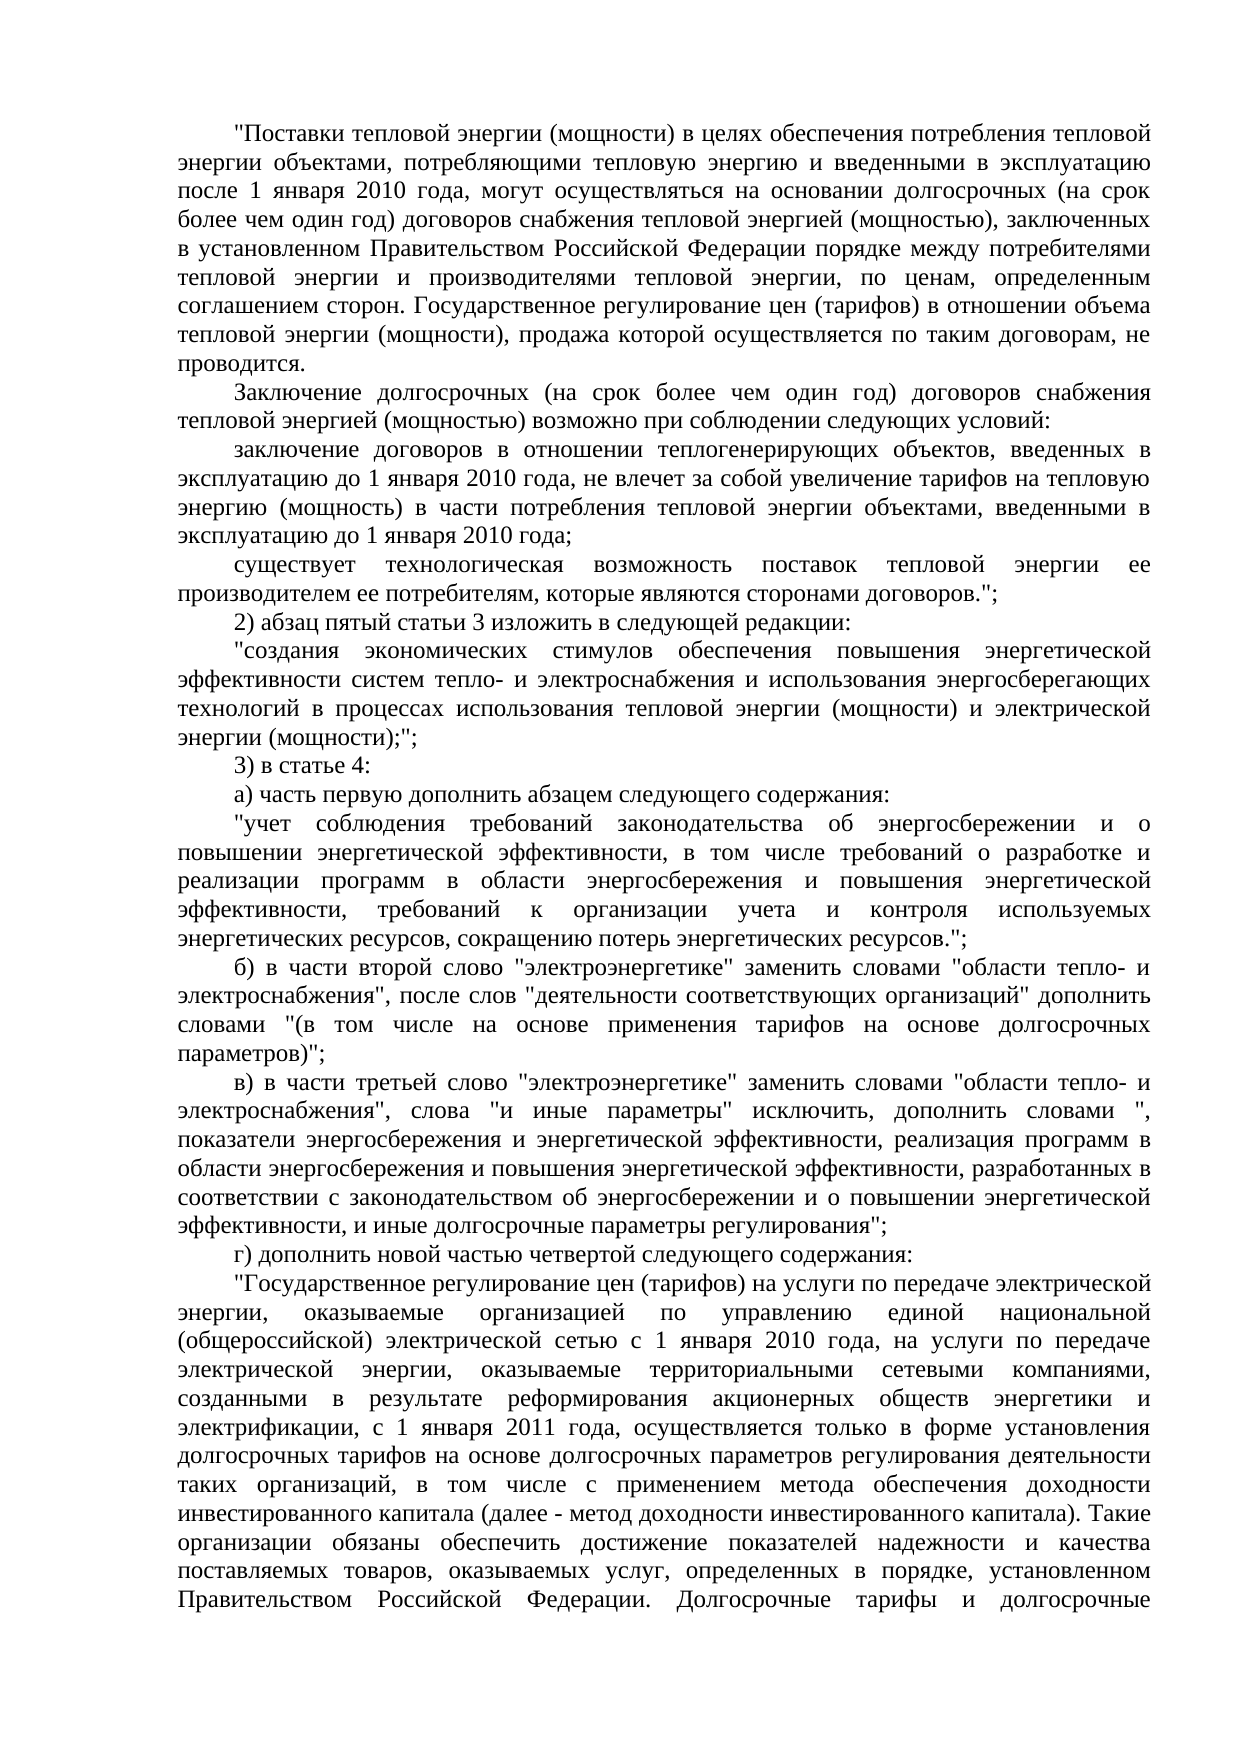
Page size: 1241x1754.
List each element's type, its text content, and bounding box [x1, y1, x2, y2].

text "создания экономических стимулов обеспечения повышения энергетической эффективности систем тепло- и электроснабжения и использования энергосберегающих технологий в процессах использования тепловой энергии (мощности) и электрической энергии (мощности);"; [177, 636, 1152, 751]
text "Государственное регулирование цен (тарифов) на услуги по передаче электрической энергии, оказываемые организацией по управлению единой национальной (общероссийской) электрической сетью с 1 января 2010 года, на услуги по передаче электрической энергии, оказываемые территориальными сетевыми компаниями, созданными в результате реформирования акционерных обществ энергетики и электрификации, с 1 января 2011 года, осуществляется только в форме установления долгосрочных тарифов на основе долгосрочных параметров регулирования деятельности таких организаций, в том числе с применением метода обеспечения доходности инвестированного капитала (далее - метод доходности инвестированного капитала). Такие организации обязаны обеспечить достижение показателей надежности и качества поставляемых товаров, оказываемых услуг, определенных в порядке, установленном Правительством Российской Федерации. Долгосрочные тарифы и долгосрочные [177, 1268, 1152, 1613]
text 2) абзац пятый статьи 3 изложить в следующей редакции: [177, 607, 1152, 636]
text в) в части третьей слово "электроэнергетике" заменить словами "области тепло- и электроснабжения", слова "и иные параметры" исключить, дополнить словами ", показатели энергосбережения и энергетической эффективности, реализация программ в области энергосбережения и повышения энергетической эффективности, разработанных в соответствии с законодательством об энергосбережении и о повышении энергетической эффективности, и иные долгосрочные параметры регулирования"; [177, 1067, 1152, 1239]
text г) дополнить новой частью четвертой следующего содержания: [177, 1239, 1152, 1268]
text Заключение долгосрочных (на срок более чем один год) договоров снабжения тепловой энергией (мощностью) возможно при соблюдении следующих условий: [177, 377, 1152, 434]
text "учет соблюдения требований законодательства об энергосбережении и о повышении энергетической эффективности, в том числе требований о разработке и реализации программ в области энергосбережения и повышения энергетической эффективности, требований к организации учета и контроля используемых энергетических ресурсов, сокращению потерь энергетических ресурсов."; [177, 808, 1152, 952]
text заключение договоров в отношении теплогенерирующих объектов, введенных в эксплуатацию до 1 января 2010 года, не влечет за собой увеличение тарифов на тепловую энергию (мощность) в части потребления тепловой энергии объектами, введенными в эксплуатацию до 1 января 2010 года; [177, 434, 1152, 549]
text "Поставки тепловой энергии (мощности) в целях обеспечения потребления тепловой энергии объектами, потребляющими тепловую энергию и введенными в эксплуатацию после 1 января 2010 года, могут осуществляться на основании долгосрочных (на срок более чем один год) договоров снабжения тепловой энергией (мощностью), заключенных в установленном Правительством Российской Федерации порядке между потребителями тепловой энергии и производителями тепловой энергии, по ценам, определенным соглашением сторон. Государственное регулирование цен (тарифов) в отношении объема тепловой энергии (мощности), продажа которой осуществляется по таким договорам, не проводится. [177, 118, 1152, 377]
text существует технологическая возможность поставок тепловой энергии ее производителем ее потребителям, которые являются сторонами договоров."; [177, 549, 1152, 607]
text 3) в статье 4: [177, 751, 1152, 779]
text б) в части второй слово "электроэнергетике" заменить словами "области тепло- и электроснабжения", после слов "деятельности соответствующих организаций" дополнить словами "(в том числе на основе применения тарифов на основе долгосрочных параметров)"; [177, 952, 1152, 1067]
text а) часть первую дополнить абзацем следующего содержания: [177, 779, 1152, 808]
